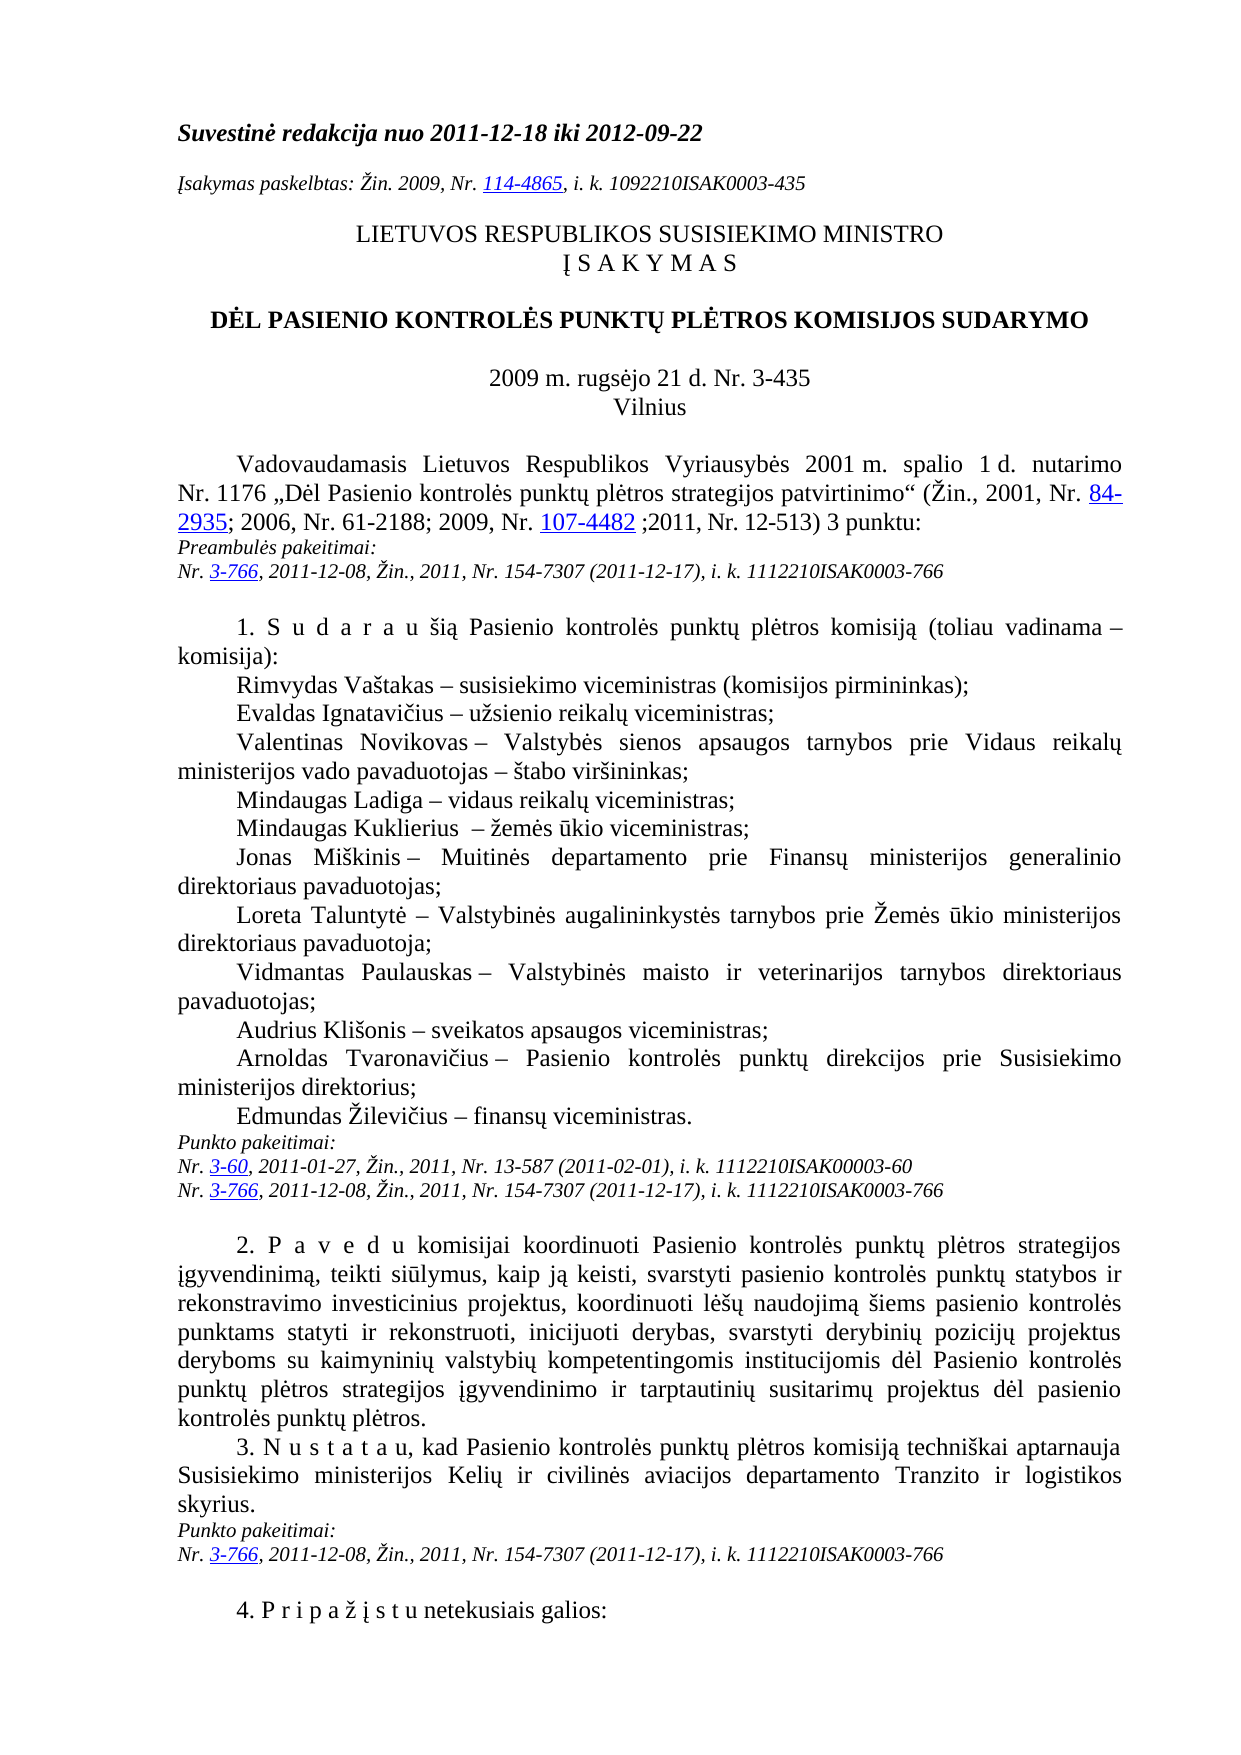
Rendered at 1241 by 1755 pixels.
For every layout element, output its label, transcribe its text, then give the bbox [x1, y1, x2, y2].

text Evaldas Ignatavičius – užsienio reikalų viceministras; [177, 698, 1122, 727]
text Preambulės pakeitimai: [177, 535, 1122, 559]
text 1. S u d a r a u šią Pasienio kontrolės punktų plėtros komisiją (toliau vadinama – komisija): [177, 612, 1122, 670]
text Punkto pakeitimai: [177, 1130, 1122, 1154]
text Nr. 3-60, 2011-01-27, Žin., 2011, Nr. 13-587 (2011-02-01), i. k. 1112210ISAK00003-60 [177, 1154, 1122, 1178]
text Rimvydas Vaštakas – susisiekimo viceministras (komisijos pirmininkas); [177, 670, 1122, 698]
text Arnoldas Tvaronavičius – Pasienio kontrolės punktų direkcijos prie Susisiekimo ministerijos direktorius; [177, 1043, 1122, 1101]
text Įsakymas paskelbtas: Žin. 2009, Nr. 114-4865, i. k. 1092210ISAK0003-435 [177, 171, 1122, 195]
text Jonas Miškinis – Muitinės departamento prie Finansų ministerijos generalinio direktoriaus pavaduotojas; [177, 842, 1122, 900]
text Punkto pakeitimai: [177, 1518, 1122, 1542]
text 2. P a v e d u komisijai koordinuoti Pasienio kontrolės punktų plėtros strategijos įgyvendinimą, teikti siūlymus, kaip ją keisti, svarstyti pasienio kontrolės punktų statybos ir rekonstravimo investicinius projektus, koordinuoti lėšų naudojimą šiems pasienio kontrolės punktams statyti ir rekonstruoti, inicijuoti derybas, svarstyti derybinių pozicijų projektus deryboms su kaimyninių valstybių kompetentingomis institucijomis dėl Pasienio kontrolės punktų plėtros strategijos įgyvendinimo ir tarptautinių susitarimų projektus dėl pasienio kontrolės punktų plėtros. [177, 1231, 1122, 1432]
text Nr. 3-766, 2011-12-08, Žin., 2011, Nr. 154-7307 (2011-12-17), i. k. 1112210ISAK0003-766 [177, 1542, 1122, 1566]
text DĖL PASIENIO KONTROLĖS PUNKTŲ PLĖTROS KOMISIJOS SUDARYMO [177, 305, 1122, 334]
text Suvestinė redakcija nuo 2011-12-18 iki 2012-09-22 [177, 118, 1122, 147]
text Į S A K Y M A S [177, 248, 1122, 277]
text Vilnius [177, 392, 1122, 420]
text 2009 m. rugsėjo 21 d. Nr. 3-435 [177, 363, 1122, 392]
text Loreta Taluntytė – Valstybinės augalininkystės tarnybos prie Žemės ūkio ministerijos direktoriaus pavaduotoja; [177, 900, 1122, 957]
text 3. N u s t a t a u, kad Pasienio kontrolės punktų plėtros komisiją techniškai aptarnauja Susisiekimo ministerijos Kelių ir civilinės aviacijos departamento Tranzito ir logistikos skyrius. [177, 1432, 1122, 1518]
text LIETUVOS RESPUBLIKOS SUSISIEKIMO MINISTRO [177, 219, 1122, 248]
text Audrius Klišonis – sveikatos apsaugos viceministras; [177, 1015, 1122, 1043]
text Vidmantas Paulauskas – Valstybinės maisto ir veterinarijos tarnybos direktoriaus pavaduotojas; [177, 957, 1122, 1015]
text Mindaugas Ladiga – vidaus reikalų viceministras; [177, 785, 1122, 813]
text Nr. 3-766, 2011-12-08, Žin., 2011, Nr. 154-7307 (2011-12-17), i. k. 1112210ISAK0003-766 [177, 1178, 1122, 1202]
text Vadovaudamasis Lietuvos Respublikos Vyriausybės 2001 m. spalio 1 d. nutarimo Nr. 1176 „Dėl Pasienio kontrolės punktų plėtros strategijos patvirtinimo“ (Žin., 2001, Nr. 84-2935; 2006, Nr. 61-2188; 2009, Nr. 107-4482 ;2011, Nr. 12-513) 3 punktu: [177, 449, 1122, 535]
text Nr. 3-766, 2011-12-08, Žin., 2011, Nr. 154-7307 (2011-12-17), i. k. 1112210ISAK0003-766 [177, 559, 1122, 583]
text 4. P r i p a ž į s t u netekusiais galios: [177, 1595, 1122, 1624]
text Valentinas Novikovas – Valstybės sienos apsaugos tarnybos prie Vidaus reikalų ministerijos vado pavaduotojas – štabo viršininkas; [177, 727, 1122, 785]
text Mindaugas Kuklierius – žemės ūkio viceministras; [177, 813, 1122, 842]
text Edmundas Žilevičius – finansų viceministras. [177, 1101, 1122, 1130]
